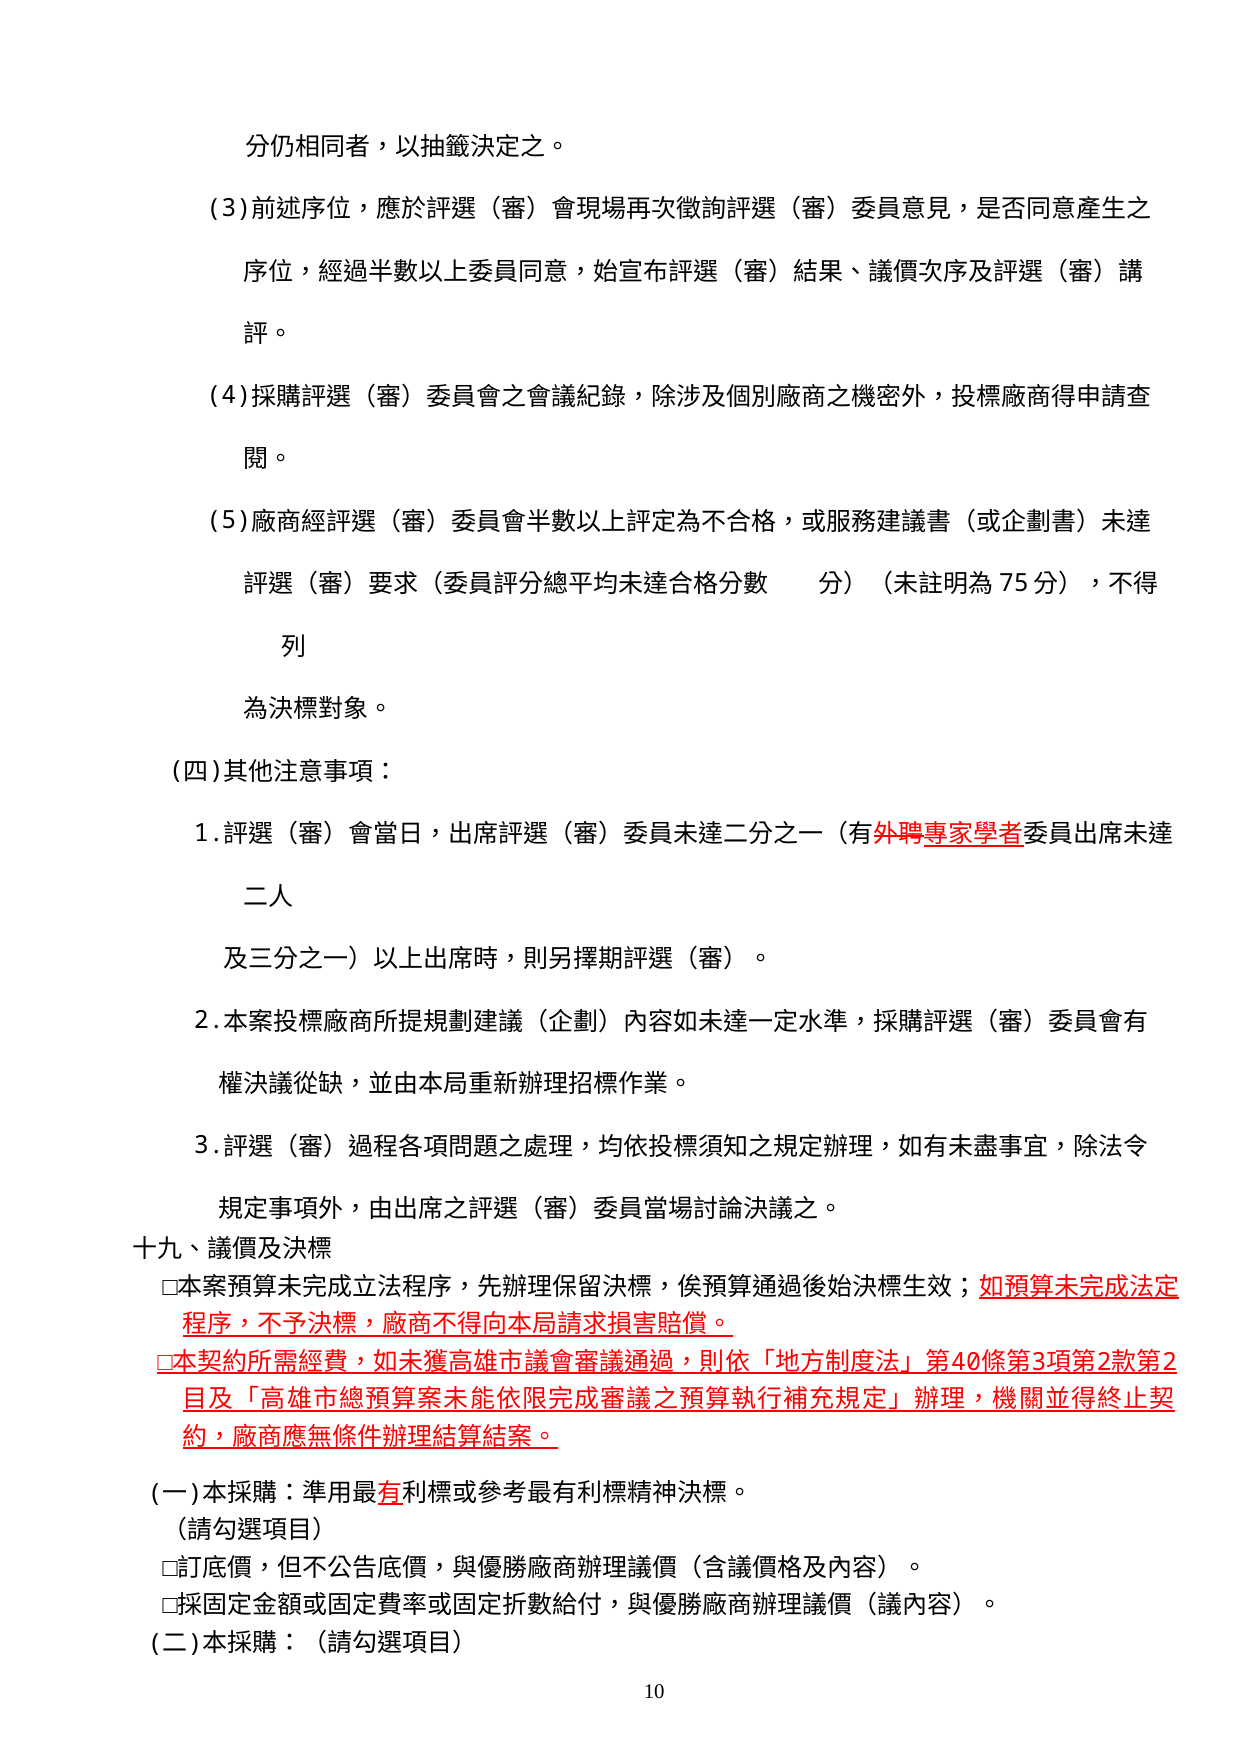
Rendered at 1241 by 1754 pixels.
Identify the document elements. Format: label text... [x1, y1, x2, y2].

text □本契約所需經費，如未獲高雄市議會審議通過，則依「地方制度法」第40條第3項第2款第2 [157, 1340, 1177, 1372]
text (3)前述序位，應於評選（審）會現場再次徵詢評選（審）委員意見，是否同意產生之 [206, 165, 1177, 228]
text 評選（審）要求（委員評分總平均未達合格分數 分）（未註明為75分），不得列 [244, 540, 1177, 665]
text 2.本案投標廠商所提規劃建議（企劃）內容如未達一定水準，採購評選（審）委員會有 [194, 978, 1177, 1040]
text (4)採購評選（審）委員會之會議紀錄，除涉及個別廠商之機密外，投標廠商得申請查 [206, 353, 1177, 415]
text 規定事項外，由出席之評選（審）委員當場討論決議之。 [219, 1165, 1177, 1228]
text 為決標對象。 [244, 665, 1177, 728]
text (四)其他注意事項： [156, 728, 1177, 790]
text 及三分之一）以上出席時，則另擇期評選（審）。 [194, 915, 1177, 978]
text 1.評選（審）會當日，出席評選（審）委員未達二分之一（有外聘專家學者委員出席未達二人 [194, 790, 1177, 915]
text 權決議從缺，並由本局重新辦理招標作業。 [219, 1040, 1177, 1103]
text (一)本採購：準用最有利標或參考最有利標精神決標。 [132, 1471, 1179, 1509]
text 分仍相同者，以抽籤決定之。 [207, 103, 1177, 165]
text □採固定金額或固定費率或固定折數給付，與優勝廠商辦理議價（議內容）。 [132, 1584, 1179, 1621]
text 十九、議價及決標 [132, 1228, 1179, 1265]
text □訂底價，但不公告底價，與優勝廠商辦理議價（含議價格及內容）。 [132, 1546, 1179, 1584]
text 評。 [244, 290, 1177, 353]
text 閱。 [244, 415, 1177, 478]
text (二)本採購：（請勾選項目） [132, 1621, 1179, 1659]
text □本案預算未完成立法程序，先辦理保留決標，俟預算通過後始決標生效；如預算未完成法定程序，不予決標，廠商不得向本局請求損害賠償。 [132, 1265, 1179, 1340]
text 目及「高雄市總預算案未能依限完成審議之預算執行補充規定」辦理，機關並得終止契約，廠商應無條件辦理結算結案。 [157, 1374, 1177, 1453]
text (5)廠商經評選（審）委員會半數以上評定為不合格，或服務建議書（或企劃書）未達 [206, 478, 1177, 540]
text 3.評選（審）過程各項問題之處理，均依投標須知之規定辦理，如有未盡事宜，除法令 [194, 1103, 1177, 1165]
text （請勾選項目） [132, 1509, 1179, 1546]
text 序位，經過半數以上委員同意，始宣布評選（審）結果、議價次序及評選（審）講 [244, 228, 1177, 290]
